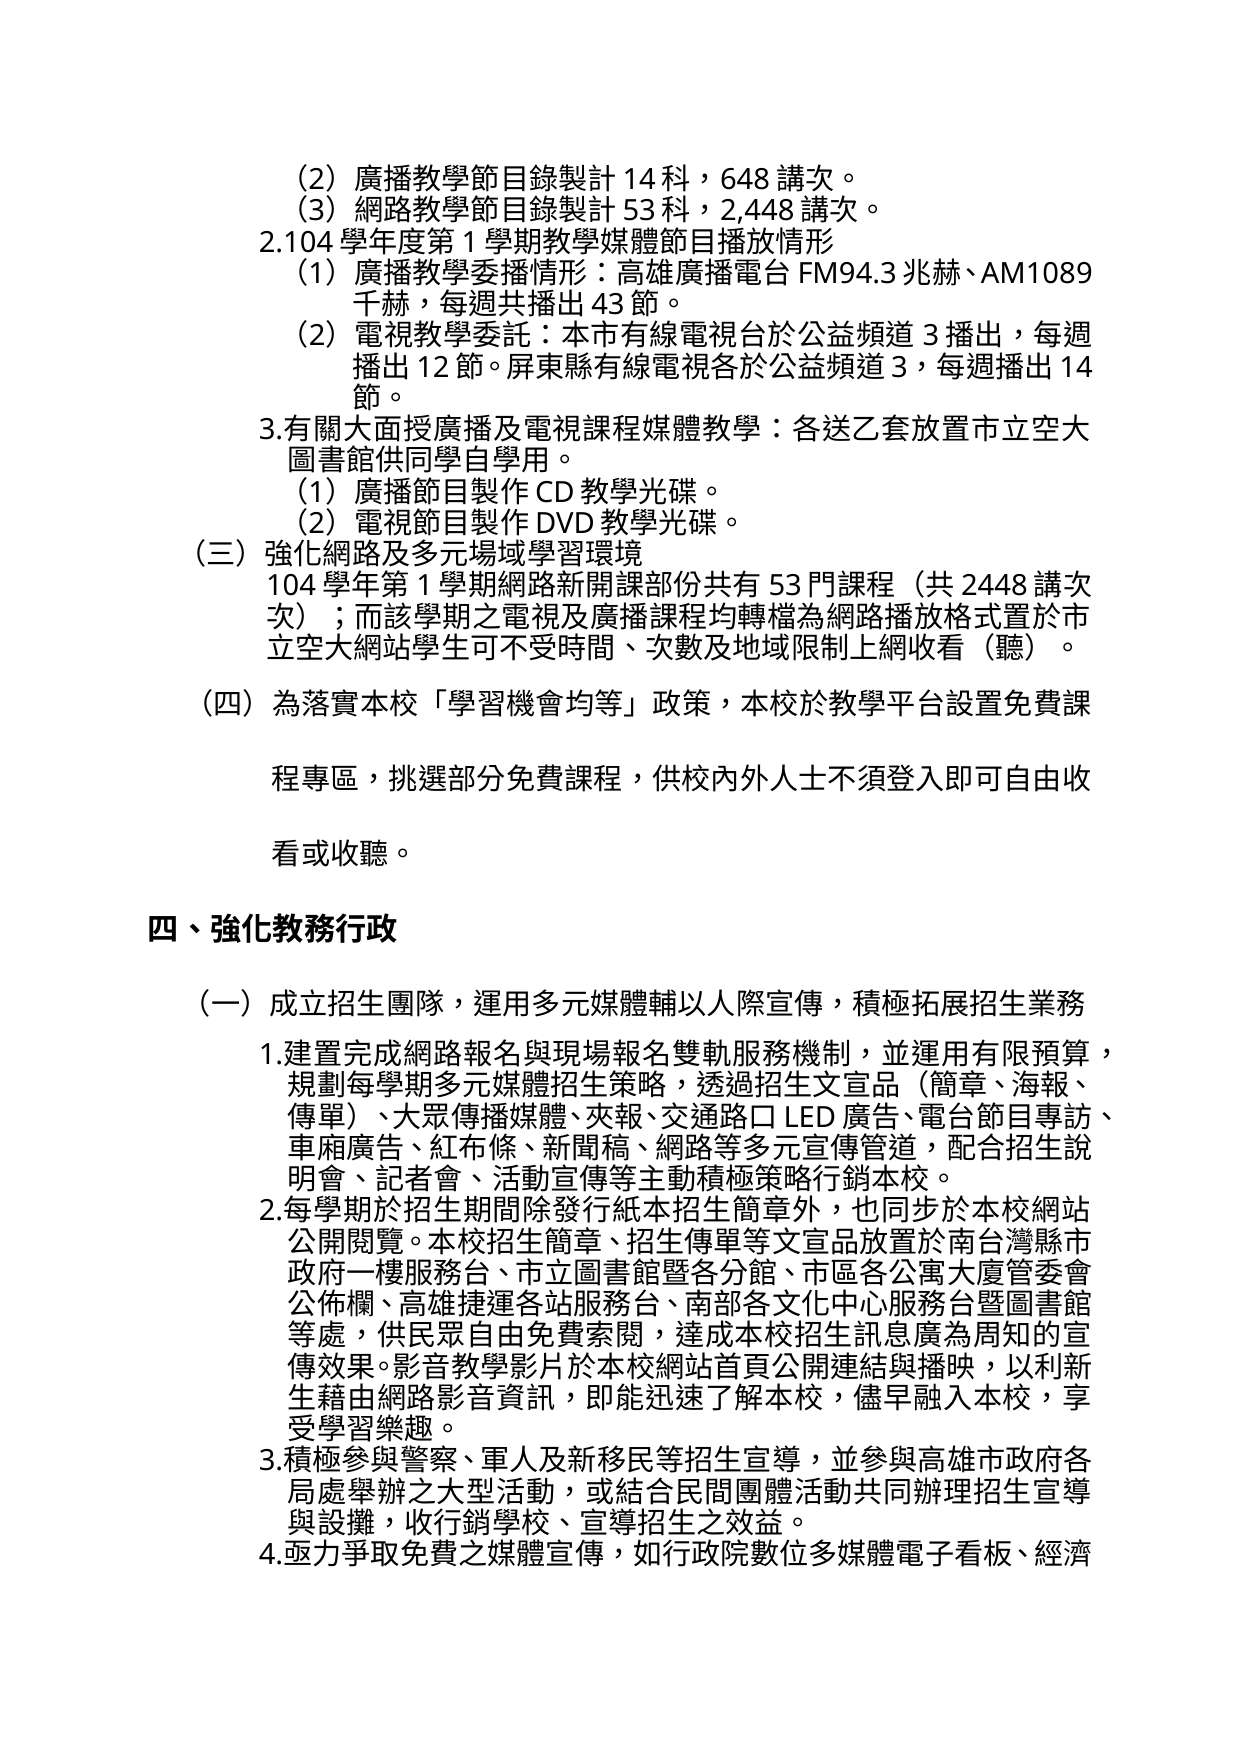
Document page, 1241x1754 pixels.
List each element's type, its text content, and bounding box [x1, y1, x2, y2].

text 2.104學年度第1學期教學媒體節目播放情形 [258, 227, 1092, 258]
text 3.有關大面授廣播及電視課程媒體教學：各送乙套放置市立空大圖書館供同學自學用。 [258, 414, 1092, 477]
text （一）成立招生團隊，運用多元媒體輔以人際宣傳，積極拓展招生業務 [148, 964, 1092, 1039]
text （2）電視節目製作DVD教學光碟。 [279, 508, 1092, 539]
text 3.積極參與警察、軍人及新移民等招生宣導，並參與高雄市政府各局處舉辦之大型活動，或結合民間團體活動共同辦理招生宣導與設攤，收行銷學校、宣導招生之效益。 [258, 1446, 1092, 1539]
text （2）電視教學委託：本市有線電視台於公益頻道3播出，每週播出12節。屏東縣有線電視各於公益頻道3，每週播出14節。 [279, 321, 1092, 414]
text 104學年第1學期網路新開課部份共有53門課程（共2448講次次）；而該學期之電視及廣播課程均轉檔為網路播放格式置於市立空大網站學生可不受時間、次數及地域限制上網收看（聽）。 [266, 571, 1092, 664]
text （三）強化網路及多元場域學習環境 [148, 539, 1092, 571]
text 4.亟力爭取免費之媒體宣傳，如行政院數位多媒體電子看板、經濟 [258, 1539, 1092, 1571]
text （1）廣播節目製作CD教學光碟。 [279, 477, 1092, 508]
text （四）為落實本校「學習機會均等」政策，本校於教學平台設置免費課程專區，挑選部分免費課程，供校內外人士不須登入即可自由收看或收聽。 [184, 664, 1092, 889]
text 2.每學期於招生期間除發行紙本招生簡章外，也同步於本校網站公開閱覽。本校招生簡章、招生傳單等文宣品放置於南台灣縣市政府一樓服務台、市立圖書館暨各分館、市區各公寓大廈管委會公佈欄、高雄捷運各站服務台、南部各文化中心服務台暨圖書館等處，供民眾自由免費索閱，達成本校招生訊息廣為周知的宣傳效果。影音教學影片於本校網站首頁公開連結與播映，以利新生藉由網路影音資訊，即能迅速了解本校，儘早融入本校，享受學習樂趣。 [258, 1196, 1092, 1446]
text （2）廣播教學節目錄製計14科，648講次。 [279, 164, 1092, 196]
text （3）網路教學節目錄製計53科，2,448講次。 [279, 196, 1092, 227]
text 四、強化教務行政 [148, 889, 1092, 964]
text 1.建置完成網路報名與現場報名雙軌服務機制，並運用有限預算，規劃每學期多元媒體招生策略，透過招生文宣品（簡章、海報、傳單）、大眾傳播媒體、夾報、交通路口LED廣告、電台節目專訪、車廂廣告、紅布條、新聞稿、網路等多元宣傳管道，配合招生說明會、記者會、活動宣傳等主動積極策略行銷本校。 [258, 1039, 1092, 1196]
text （1）廣播教學委播情形：高雄廣播電台FM94.3兆赫、AM1089千赫，每週共播出43節。 [279, 258, 1092, 321]
